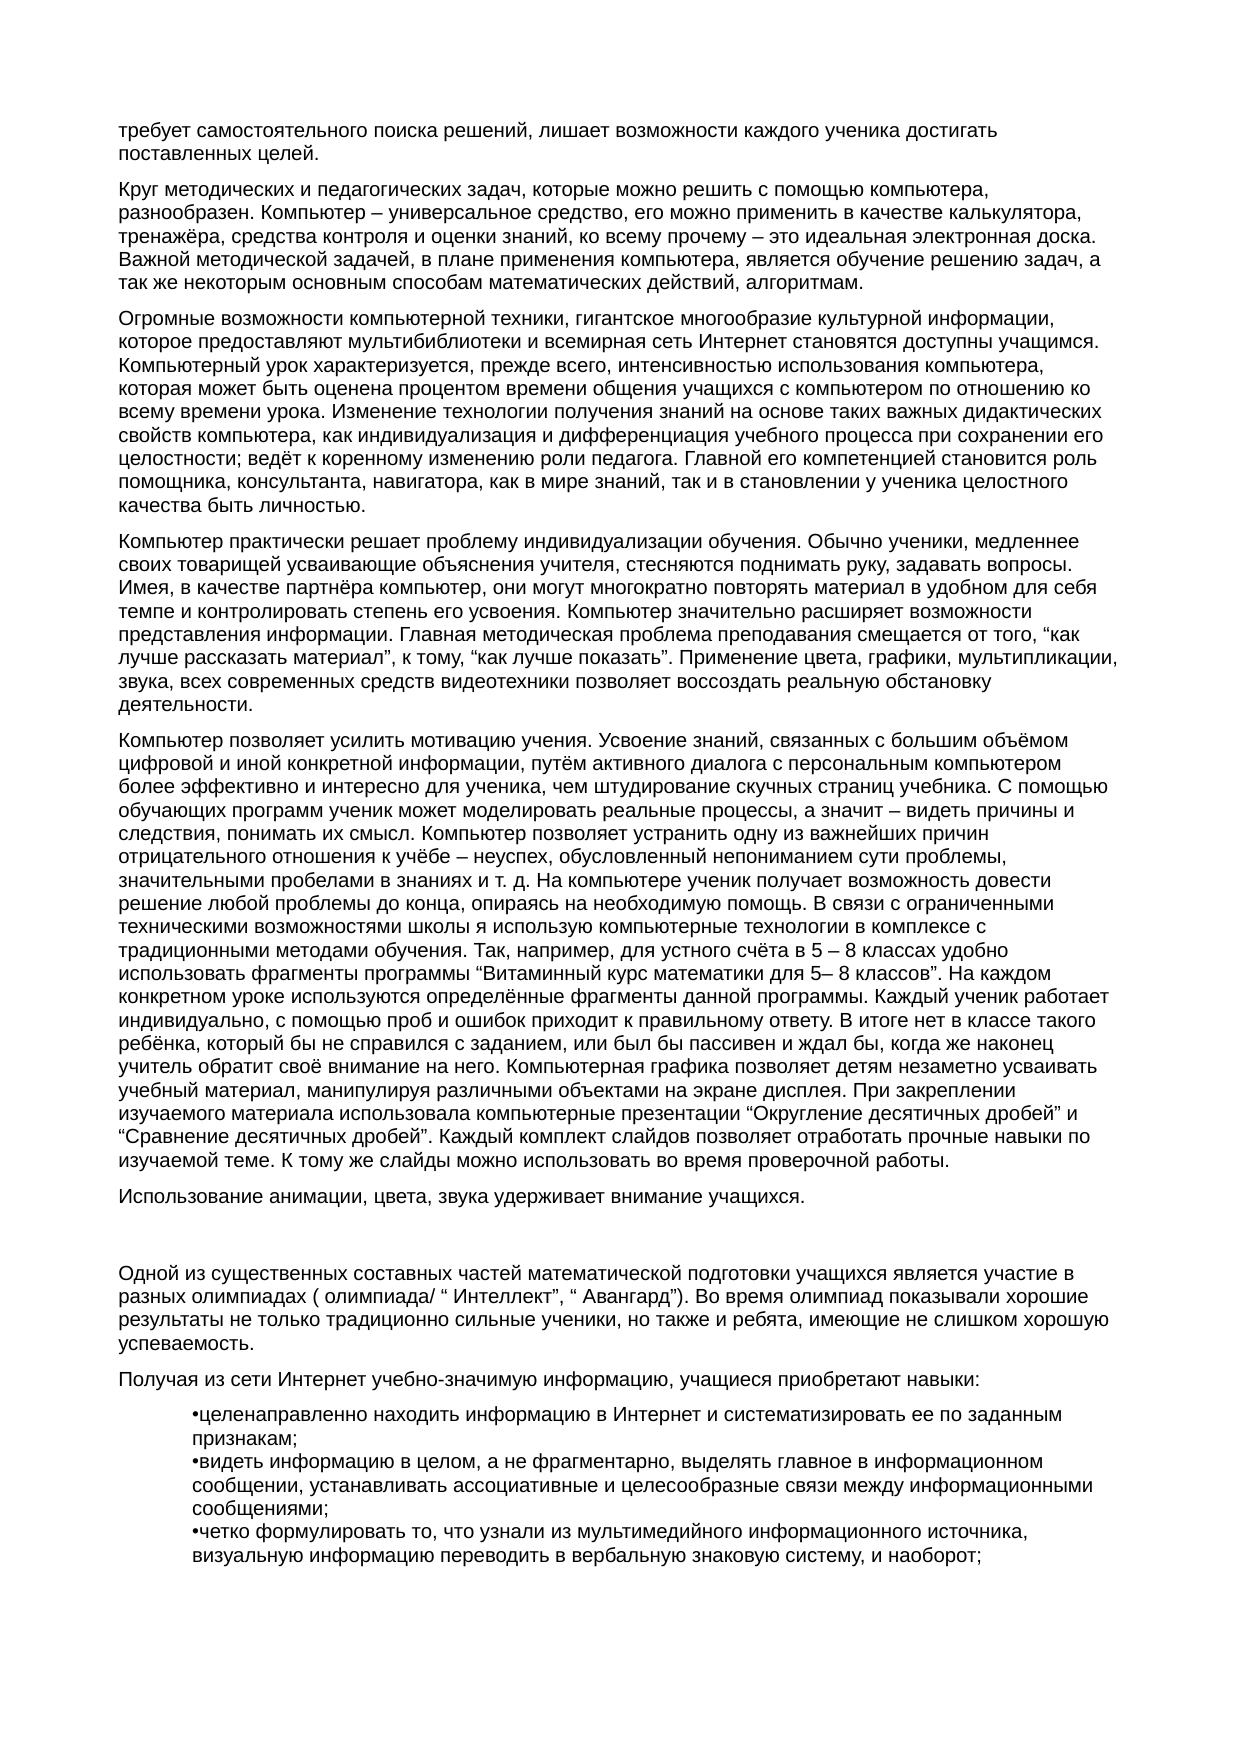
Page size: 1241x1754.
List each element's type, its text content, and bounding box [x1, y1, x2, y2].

list целенаправленно находить информацию в Интернет и систематизировать ее по заданным признакам; [118, 1403, 1122, 1449]
text Использование анимации, цвета, звука удерживает внимание учащихся. [118, 1184, 1122, 1207]
text Компьютер позволяет усилить мотивацию учения. Усвоение знаний, связанных с большим объёмом цифровой и иной конкретной информации, путём активного диалога с персональным компьютером более эффективно и интересно для ученика, чем штудирование скучных страниц учебника. С помощью обучающих программ ученик может моделировать реальные процессы, а значит – видеть причины и следствия, понимать их смысл. Компьютер позволяет устранить одну из важнейших причин отрицательного отношения к учёбе – неуспех, обусловленный непониманием сути проблемы, значительными пробелами в знаниях и т. д. На компьютере ученик получает возможность довести решение любой проблемы до конца, опираясь на необходимую помощь. В связи с ограниченными техническими возможностями школы я использую компьютерные технологии в комплексе с традиционными методами обучения. Так, например, для устного счёта в 5 – 8 классах удобно использовать фрагменты программы “Витаминный курс математики для 5– 8 классов”. На каждом конкретном уроке используются определённые фрагменты данной программы. Каждый ученик работает индивидуально, с помощью проб и ошибок приходит к правильному ответу. В итоге нет в классе такого ребёнка, который бы не справился с заданием, или был бы пассивен и ждал бы, когда же наконец учитель обратит своё внимание на него. Компьютерная графика позволяет детям незаметно усваивать учебный материал, манипулируя различными объектами на экране дисплея. При закреплении изучаемого материала использовала компьютерные презентации “Округление десятичных дробей” и “Сравнение десятичных дробей”. Каждый комплект слайдов позволяет отработать прочные навыки по изучаемой теме. К тому же слайды можно использовать во время проверочной работы. [118, 728, 1122, 1171]
list видеть информацию в целом, а не фрагментарно, выделять главное в информационном сообщении, устанавливать ассоциативные и целесообразные связи между информационными сообщениями; [118, 1449, 1122, 1519]
text Компьютер практически решает проблему индивидуализации обучения. Обычно ученики, медленнее своих товарищей усваивающие объяснения учителя, стесняются поднимать руку, задавать вопросы. Имея, в качестве партнёра компьютер, они могут многократно повторять материал в удобном для себя темпе и контролировать степень его усвоения. Компьютер значительно расширяет возможности представления информации. Главная методическая проблема преподавания смещается от того, “как лучше рассказать материал”, к тому, “как лучше показать”. Применение цвета, графики, мультипликации, звука, всех современных средств видеотехники позволяет воссоздать реальную обстановку деятельности. [118, 529, 1122, 716]
text Получая из сети Интернет учебно-значимую информацию, учащиеся приобретают навыки: [118, 1367, 1122, 1390]
text Круг методических и педагогических задач, которые можно решить с помощью компьютера, разнообразен. Компьютер – универсальное средство, его можно применить в качестве калькулятора, тренажёра, средства контроля и оценки знаний, ко всему прочему – это идеальная электронная доска. Важной методической задачей, в плане применения компьютера, является обучение решению задач, а так же некоторым основным способам математических действий, алгоритмам. [118, 177, 1122, 294]
text требует самостоятельного поиска решений, лишает возможности каждого ученика достигать поставленных целей. [118, 118, 1122, 165]
text Одной из существенных составных частей математической подготовки учащихся является участие в разных олимпиадах ( олимпиада/ “ Интеллект”, “ Авангард”). Во время олимпиад показывали хорошие результаты не только традиционно сильные ученики, но также и ребята, имеющие не слишком хорошую успеваемость. [118, 1261, 1122, 1354]
list четко формулировать то, что узнали из мультимедийного информационного источника, визуальную информацию переводить в вербальную знаковую систему, и наоборот; [118, 1519, 1122, 1566]
text Огромные возможности компьютерной техники, гигантское многообразие культурной информации, которое предоставляют мультибиблиотеки и всемирная сеть Интернет становятся доступны учащимся. Компьютерный урок характеризуется, прежде всего, интенсивностью использования компьютера, которая может быть оценена процентом времени общения учащихся с компьютером по отношению ко всему времени урока. Изменение технологии получения знаний на основе таких важных дидактических свойств компьютера, как индивидуализация и дифференциация учебного процесса при сохранении его целостности; ведёт к коренному изменению роли педагога. Главной его компетенцией становится роль помощника, консультанта, навигатора, как в мире знаний, так и в становлении у ученика целостного качества быть личностью. [118, 306, 1122, 516]
